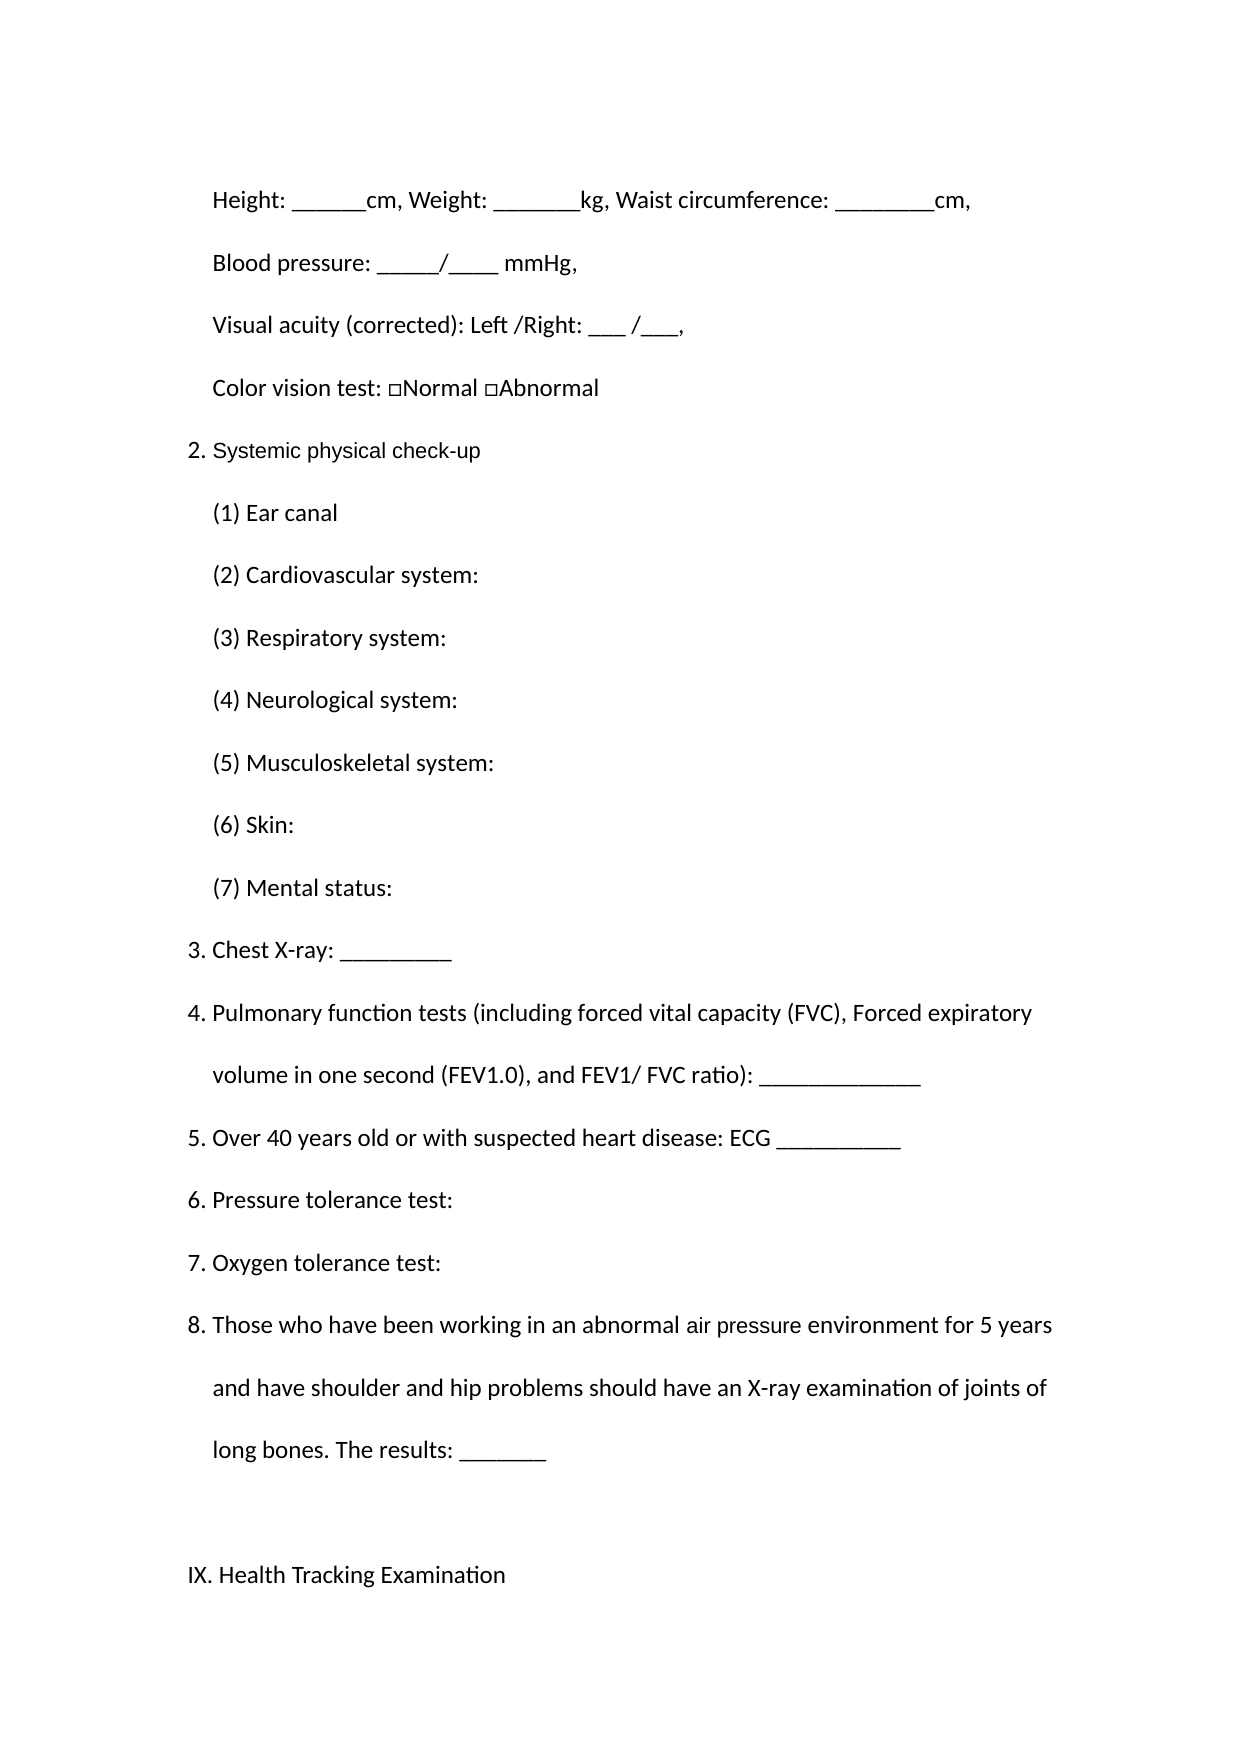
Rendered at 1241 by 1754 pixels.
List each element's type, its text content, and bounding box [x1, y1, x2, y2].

text 4. Pulmonary function tests (including forced vital capacity (FVC), Forced expiratory volume in one second (FEV1.0), and FEV1/ FVC ratio): _____________ [187, 971, 1053, 1096]
text 2. Systemic physical check-up [187, 408, 1053, 471]
text 8. Those who have been working in an abnormal air pressure environment for 5 years and have shoulder and hip problems should have an X-ray examination of joints of long bones. The results: _______ [187, 1283, 1053, 1471]
text 3. Chest X-ray: _________ [187, 908, 1053, 971]
text Blood pressure: _____/____ mmHg, [187, 221, 1053, 283]
text 7. Oxygen tolerance test: [187, 1221, 1053, 1283]
text 5. Over 40 years old or with suspected heart disease: ECG __________ [187, 1096, 1053, 1158]
text IX. Health Tracking Examination [187, 1533, 1053, 1596]
text (6) Skin: [187, 783, 1053, 846]
text (4) Neurological system: [187, 658, 1053, 721]
text (2) Cardiovascular system: [187, 533, 1053, 596]
text Color vision test: □Normal □Abnormal [187, 346, 1053, 408]
text (3) Respiratory system: [187, 596, 1053, 658]
text Visual acuity (corrected): Left /Right: ___ /___, [187, 283, 1053, 346]
text (1) Ear canal [187, 471, 1053, 533]
text (5) Musculoskeletal system: [187, 721, 1053, 783]
text 6. Pressure tolerance test: [187, 1158, 1053, 1221]
text Height: ______cm, Weight: _______kg, Waist circumference: ________cm, [187, 158, 1053, 221]
text (7) Mental status: [187, 846, 1053, 908]
